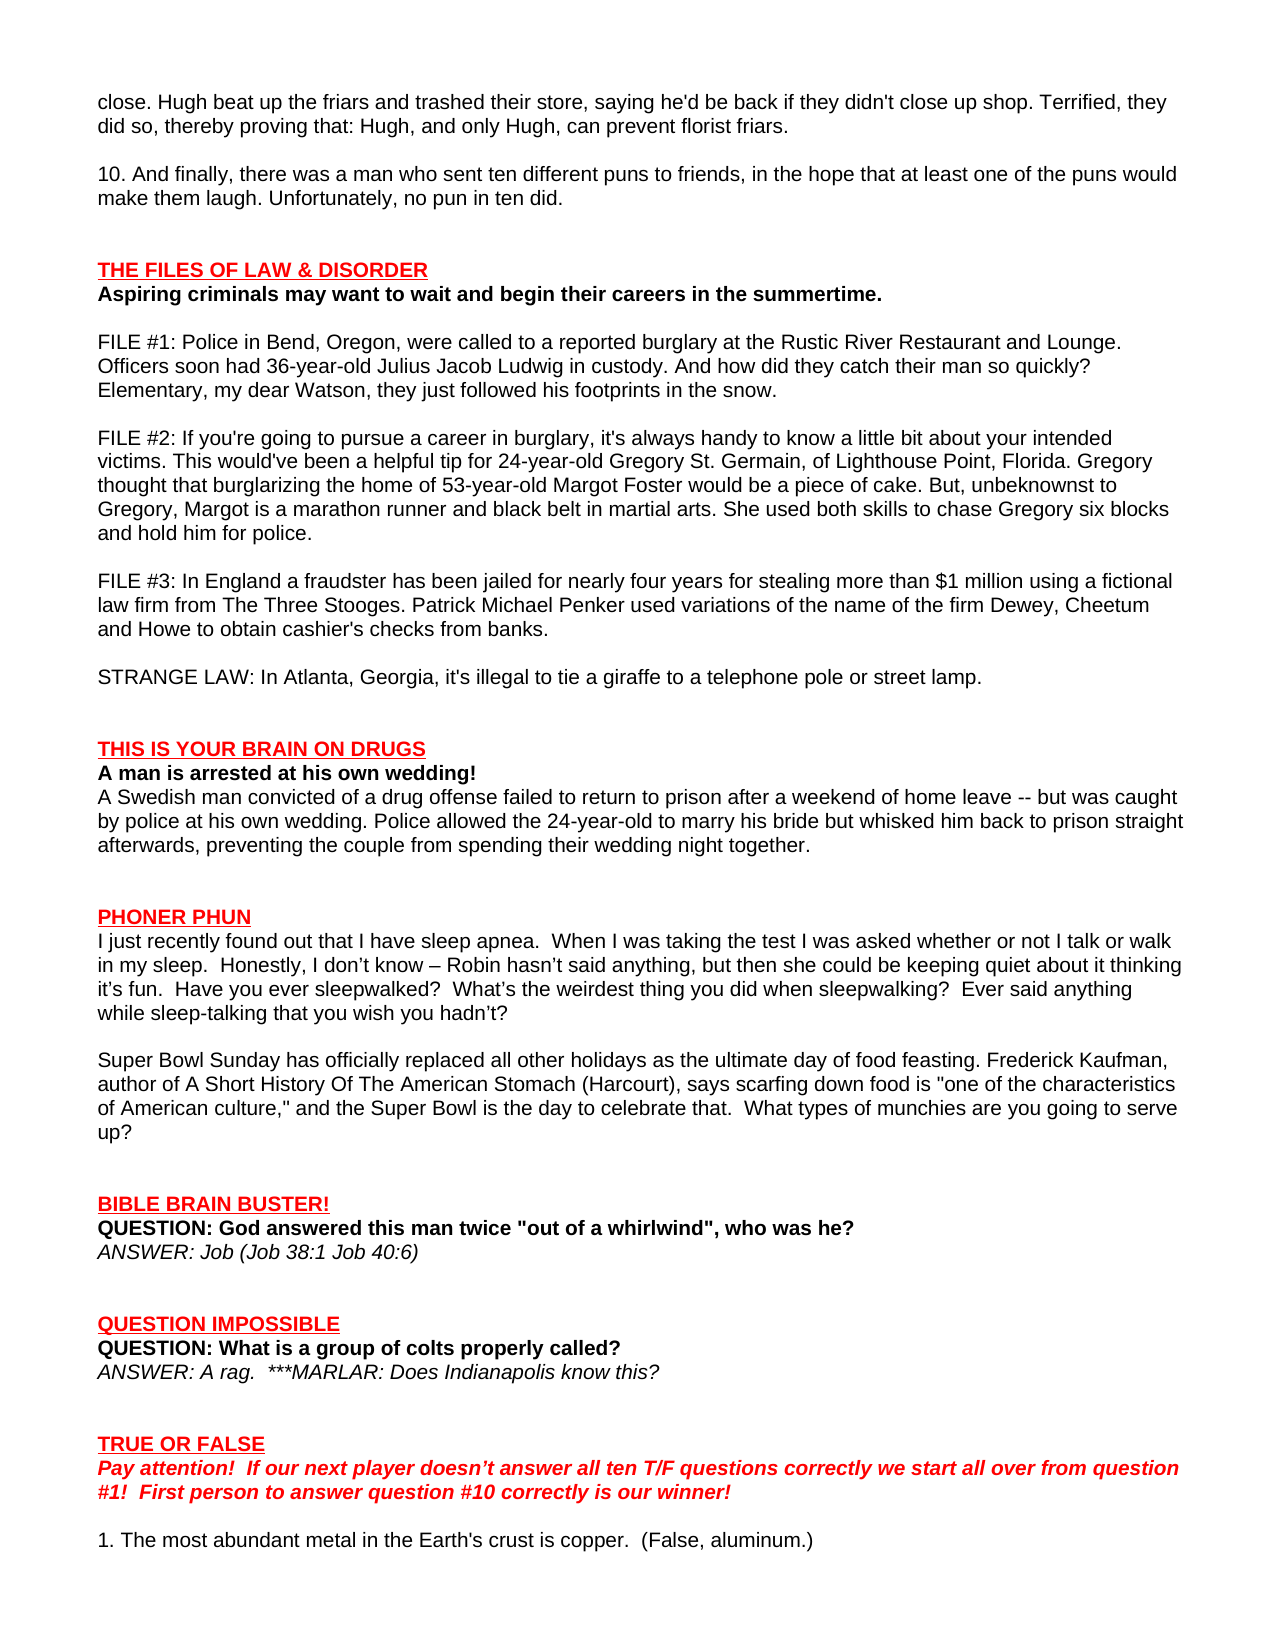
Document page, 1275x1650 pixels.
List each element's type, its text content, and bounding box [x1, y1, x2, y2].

text Pay attention! If our next player doesn’t answer all ten T/F questions correctly we start all over from question #1! First person to answer question #10 correctly is our winner! [97, 1456, 1185, 1503]
text A man is arrested at his own wedding! [97, 761, 1185, 785]
text THE FILES OF LAW & DISORDER [97, 258, 1185, 282]
text FILE #3: In England a fraudster has been jailed for nearly four years for stealing more than $1 million using a fictional law firm from The Three Stooges. Patrick Michael Penker used variations of the name of the firm Dewey, Cheetum and Howe to obtain cashier's checks from banks. [97, 569, 1185, 641]
text close. Hugh beat up the friars and trashed their store, saying he'd be back if they didn't close up shop. Terrified, they did so, thereby proving that: Hugh, and only Hugh, can prevent florist friars. 10. And finally, there was a man who sent ten different puns to friends, in the hope that at least one of the puns would make them laugh. Unfortunately, no pun in ten did. [97, 90, 1185, 210]
text 1. The most abundant metal in the Earth's crust is copper. (False, aluminum.) [97, 1527, 1185, 1551]
text PHONER PHUN [97, 904, 1185, 928]
text QUESTION IMPOSSIBLE [97, 1312, 1185, 1336]
text Super Bowl Sunday has officially replaced all other holidays as the ultimate day of food feasting. Frederick Kaufman, author of A Short History Of The American Stomach (Harcourt), says scarfing down food is "one of the characteristics of American culture," and the Super Bowl is the day to celebrate that. What types of munchies are you going to serve up? [97, 1048, 1185, 1144]
text I just recently found out that I have sleep apnea. When I was taking the test I was asked whether or not I talk or walk in my sleep. Honestly, I don’t know – Robin hasn’t said anything, but then she could be keeping quiet about it thinking it’s fun. Have you ever sleepwalked? What’s the weirdest thing you did when sleepwalking? Ever said anything while sleep-talking that you wish you hadn’t? [97, 928, 1185, 1024]
text TRUE OR FALSE [97, 1432, 1185, 1456]
text FILE #2: If you're going to pursue a career in burglary, it's always handy to know a little bit about your intended victims. This would've been a helpful tip for 24-year-old Gregory St. Germain, of Lighthouse Point, Florida. Gregory thought that burglarizing the home of 53-year-old Margot Foster would be a piece of cake. But, unbeknownst to Gregory, Margot is a marathon runner and black belt in martial arts. She used both skills to chase Gregory six blocks and hold him for police. [97, 425, 1185, 545]
text STRANGE LAW: In Atlanta, Georgia, it's illegal to tie a giraffe to a telephone pole or street lamp. [97, 665, 1185, 689]
text FILE #1: Police in Bend, Oregon, were called to a reported burglary at the Rustic River Restaurant and Lounge. Officers soon had 36-year-old Julius Jacob Ludwig in custody. And how did they catch their man so quickly? Elementary, my dear Watson, they just followed his footprints in the snow. [97, 329, 1185, 401]
text ANSWER: Job (Job 38:1 Job 40:6) [97, 1240, 1185, 1264]
text ANSWER: A rag. ***MARLAR: Does Indianapolis know this? [97, 1360, 1185, 1384]
text QUESTION: What is a group of colts properly called? [97, 1336, 1185, 1360]
text THIS IS YOUR BRAIN ON DRUGS [97, 737, 1185, 761]
text BIBLE BRAIN BUSTER! [97, 1192, 1185, 1216]
text QUESTION: God answered this man twice "out of a whirlwind", who was he? [97, 1216, 1185, 1240]
text A Swedish man convicted of a drug offense failed to return to prison after a weekend of home leave -- but was caught by police at his own wedding. Police allowed the 24-year-old to marry his bride but whisked him back to prison straight afterwards, preventing the couple from spending their wedding night together. [97, 785, 1185, 857]
text Aspiring criminals may want to wait and begin their careers in the summertime. [97, 282, 1185, 306]
